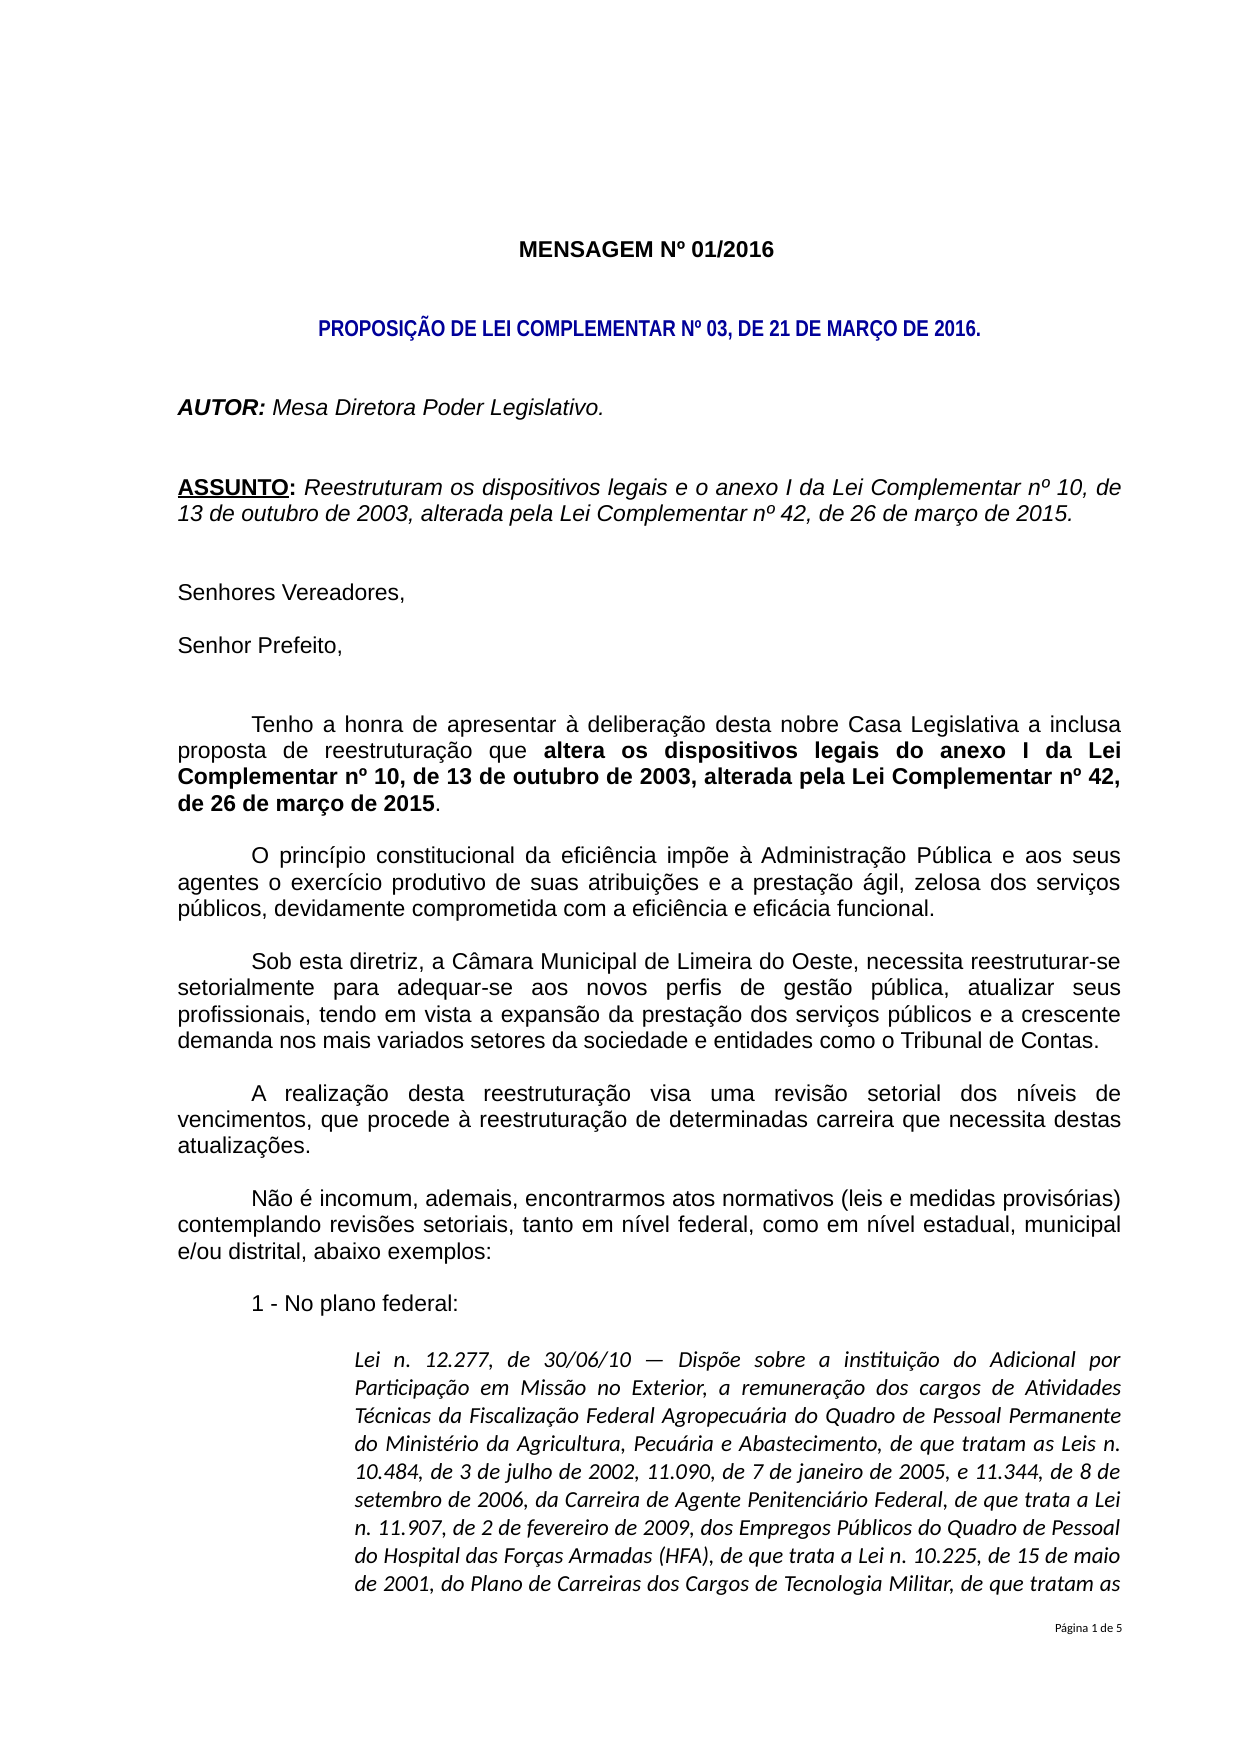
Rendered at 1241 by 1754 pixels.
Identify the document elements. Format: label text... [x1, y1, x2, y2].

text O princípio constitucional da eficiência impõe à Administração Pública e aos seus agentes o exercício produtivo de suas atribuições e a prestação ágil, zelosa dos serviços públicos, devidamente comprometida com a eficiência e eficácia funcional. [177, 842, 1122, 921]
text Não é incomum, ademais, encontrarmos atos normativos (leis e medidas provisórias) contemplando revisões setoriais, tanto em nível federal, como em nível estadual, municipal e/ou distrital, abaixo exemplos: [177, 1185, 1122, 1264]
text PROPOSIÇÃO DE LEI COMPLEMENTAR Nº 03, DE 21 DE MARÇO DE 2016. [177, 315, 1122, 342]
text Mensagem nº 01/2016 [177, 236, 1122, 263]
text Tenho a honra de apresentar à deliberação desta nobre Casa Legislativa a inclusa proposta de reestruturação que altera os dispositivos legais do anexo I da Lei Complementar nº 10, de 13 de outubro de 2003, alterada pela Lei Complementar nº 42, de 26 de março de 2015. [177, 711, 1122, 816]
text AUTOR: Mesa Diretora Poder Legislativo. [177, 394, 1122, 421]
text Senhores Vereadores, [177, 579, 1122, 605]
text Senhor Prefeito, [177, 632, 1122, 658]
text A realização desta reestruturação visa uma revisão setorial dos níveis de vencimentos, que procede à reestruturação de determinadas carreira que necessita destas atualizações. [177, 1079, 1122, 1159]
text 1 - No plano federal: [177, 1290, 1122, 1317]
text Sob esta diretriz, a Câmara Municipal de Limeira do Oeste, necessita reestruturar-se setorialmente para adequar-se aos novos perfis de gestão pública, atualizar seus profissionais, tendo em vista a expansão da prestação dos serviços públicos e a crescente demanda nos mais variados setores da sociedade e entidades como o Tribunal de Contas. [177, 948, 1122, 1053]
text ASSUNTO: Reestruturam os dispositivos legais e o anexo I da Lei Complementar nº 10, de 13 de outubro de 2003, alterada pela Lei Complementar nº 42, de 26 de março de 2015. [177, 473, 1122, 526]
text Lei n. 12.277, de 30/06/10 — Dispõe sobre a instituição do Adicional por Participação em Missão no Exterior, a remuneração dos cargos de Atividades Técnicas da Fiscalização Federal Agropecuária do Quadro de Pessoal Permanente do Ministério da Agricultura, Pecuária e Abastecimento, de que tratam as Leis n. 10.484, de 3 de julho de 2002, 11.090, de 7 de janeiro de 2005, e 11.344, de 8 de setembro de 2006, da Carreira de Agente Penitenciário Federal, de que trata a Lei n. 11.907, de 2 de fevereiro de 2009, dos Empregos Públicos do Quadro de Pessoal do Hospital das Forças Armadas (HFA), de que trata a Lei n. 10.225, de 15 de maio de 2001, do Plano de Carreiras dos Cargos de Tecnologia Militar, de que tratam as [354, 1345, 1122, 1597]
